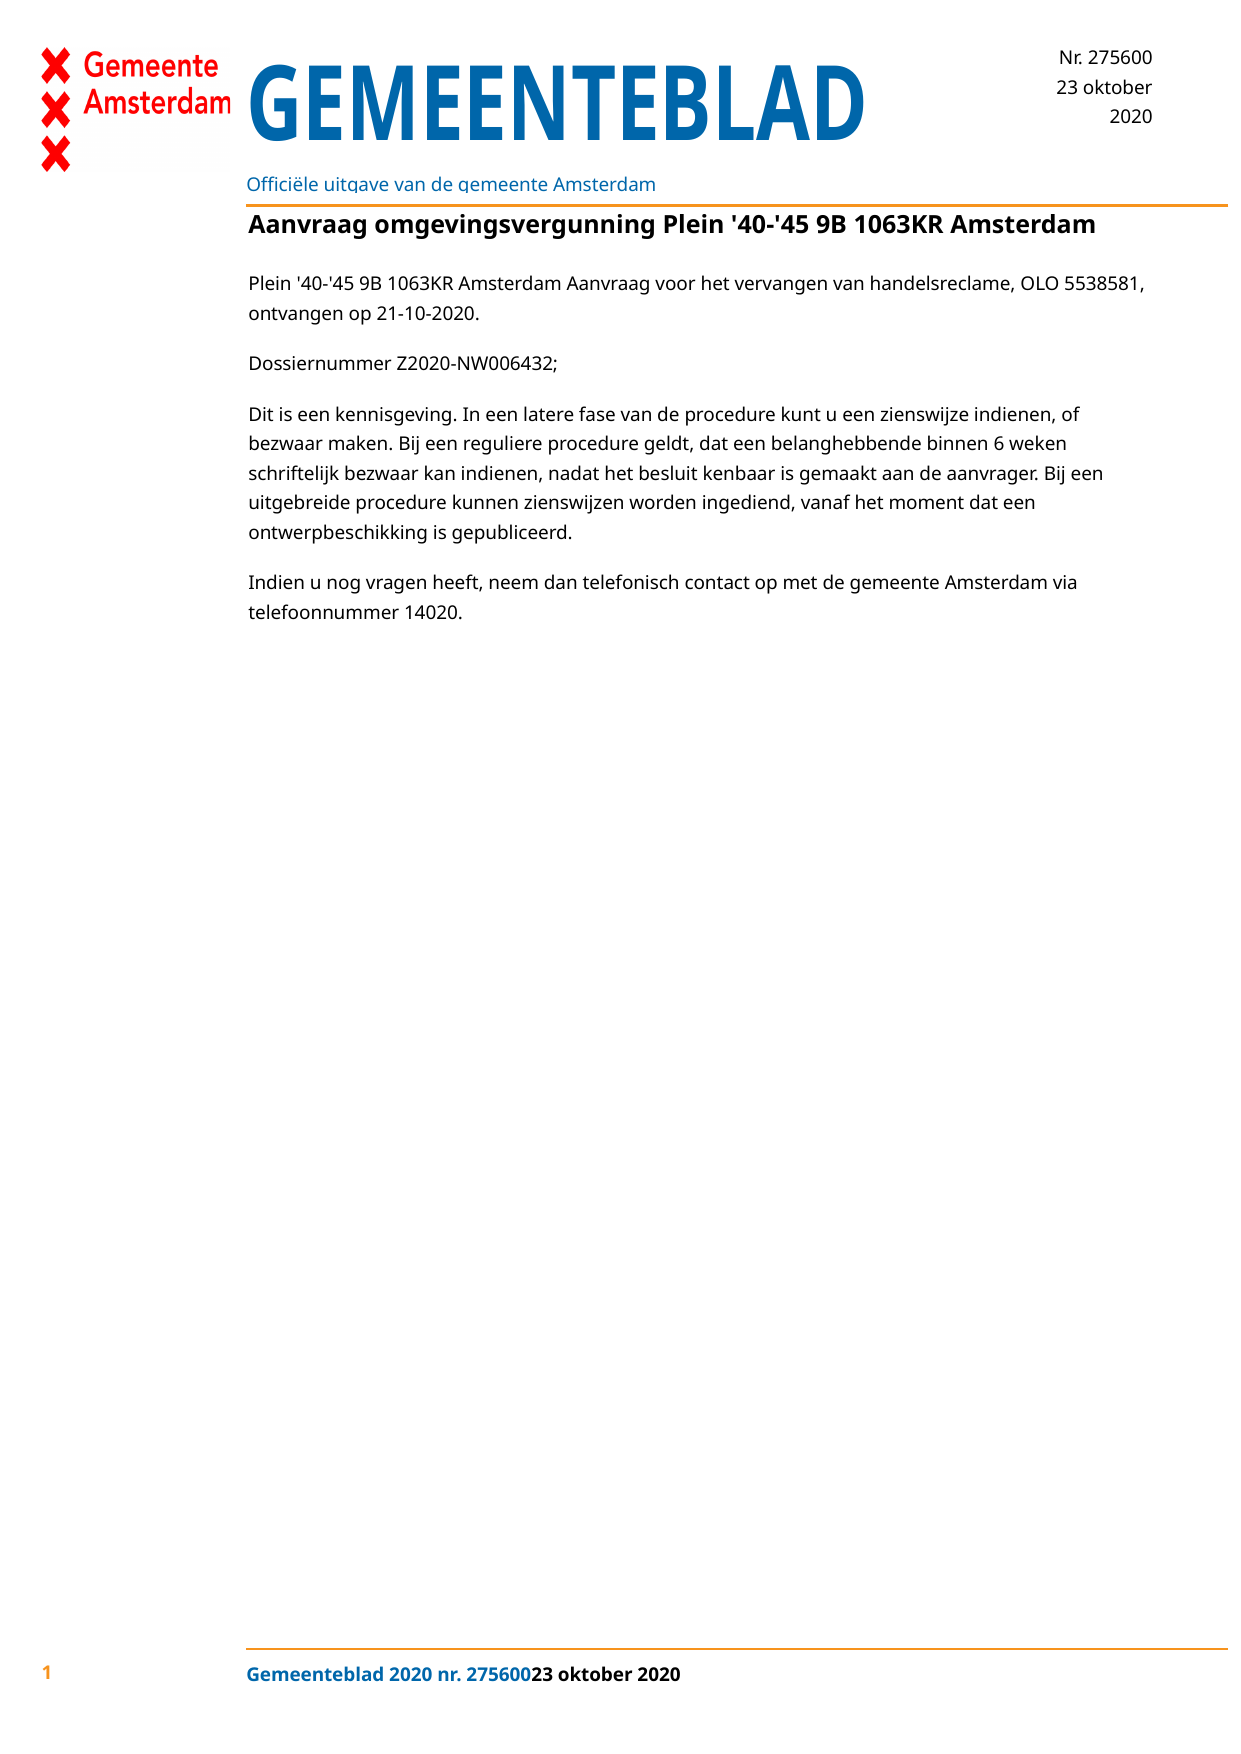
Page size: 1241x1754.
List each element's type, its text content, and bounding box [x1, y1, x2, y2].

text Aanvraag omgevingsvergunning Plein '40-'45 9B 1063KR Amsterdam [248, 207, 1152, 241]
text Indien u nog vragen heeft, neem dan telefonisch contact op met de gemeente Amsterdam via telefoonnummer 14020. [248, 569, 1152, 625]
picture [41, 47, 231, 172]
text Dit is een kennisgeving. In een latere fase van de procedure kunt u een zienswijze indienen, of bezwaar maken. Bij een reguliere procedure geldt, dat een belanghebbende binnen 6 weken schriftelijk bezwaar kan indienen, nadat het besluit kenbaar is gemaakt aan de aanvrager. Bij een uitgebreide procedure kunnen zienswijzen worden ingediend, vanaf het moment dat een ontwerpbeschikking is gepubliceerd. [248, 401, 1152, 545]
text Plein '40-'45 9B 1063KR Amsterdam Aanvraag voor het vervangen van handelsreclame, OLO 5538581, ontvangen op 21-10-2020. [248, 270, 1152, 326]
text Dossiernummer Z2020-NW006432; [248, 350, 1152, 376]
